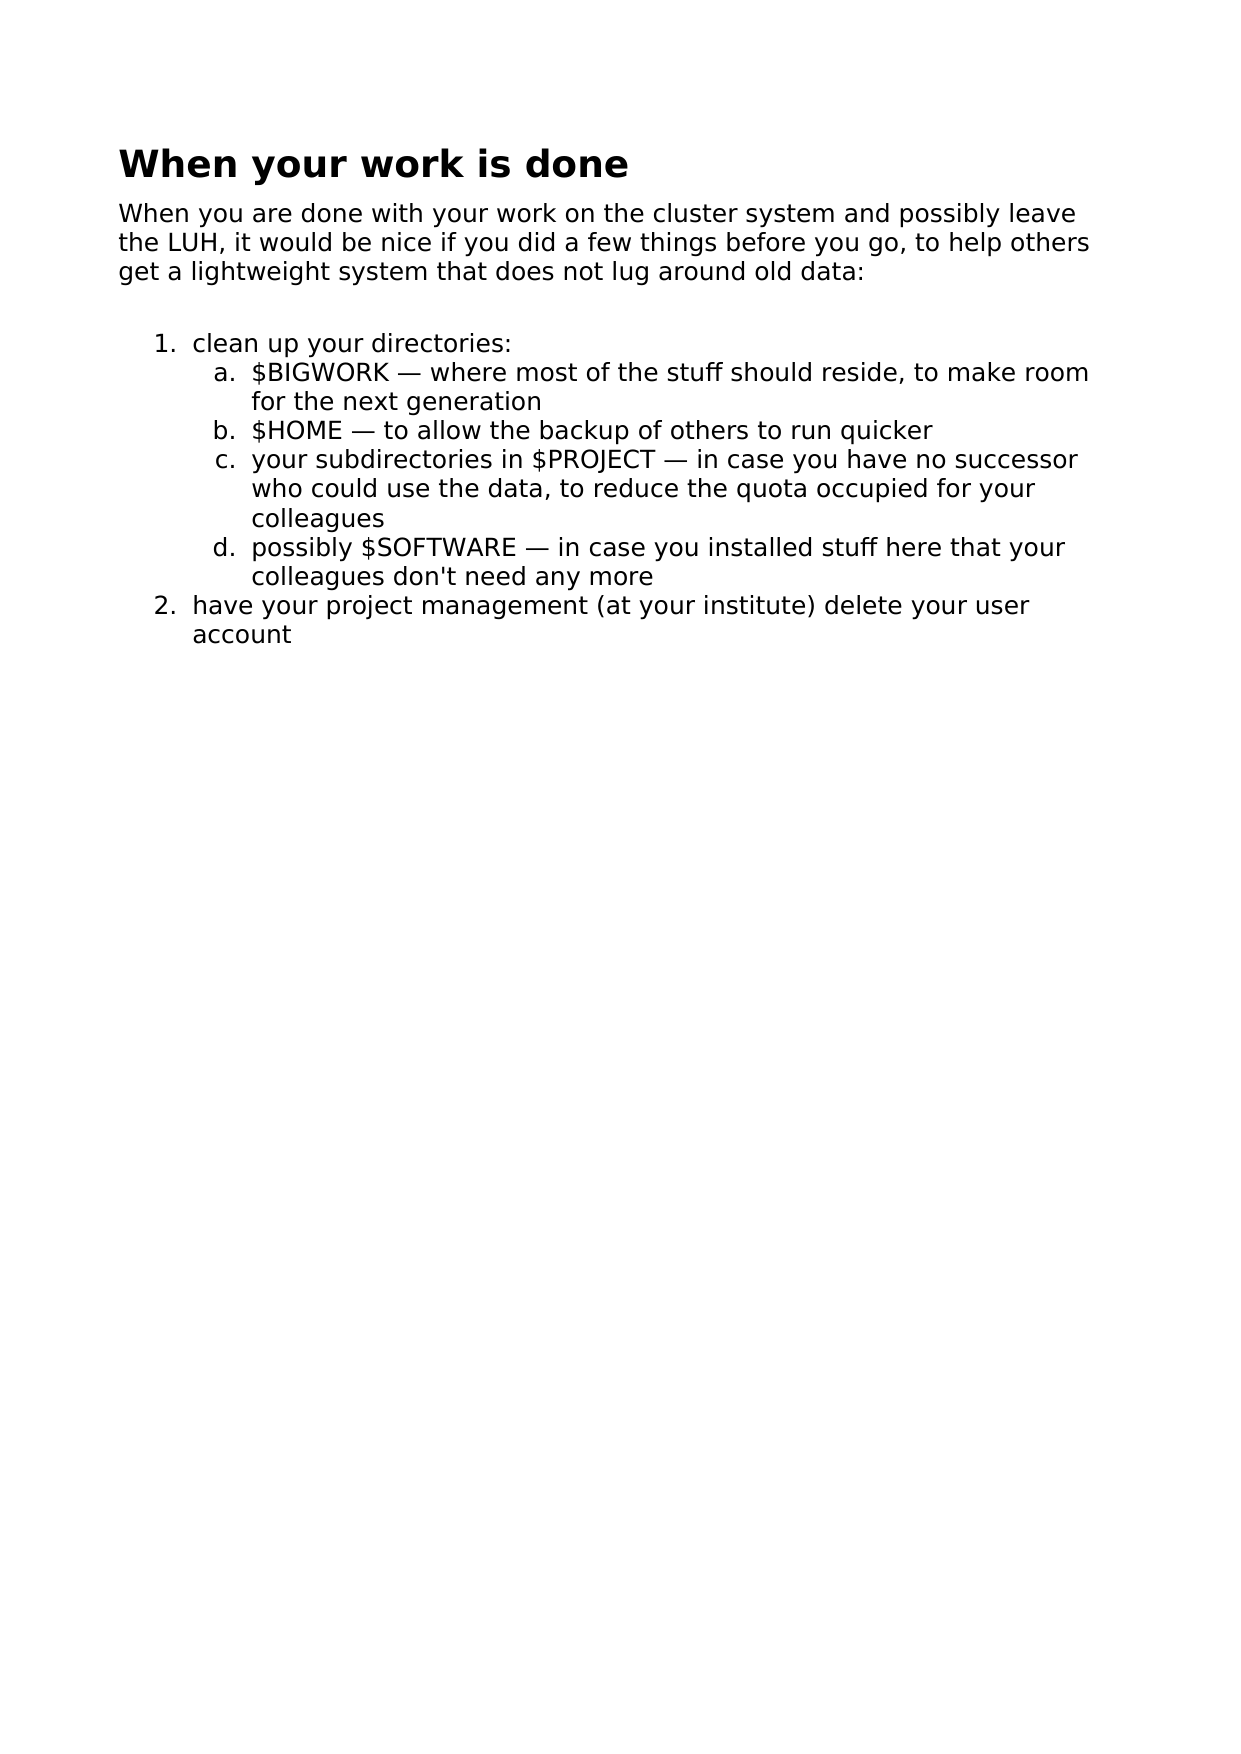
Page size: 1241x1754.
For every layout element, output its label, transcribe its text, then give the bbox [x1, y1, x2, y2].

subtitle When your work is done [118, 143, 1122, 187]
list $BIGWORK — where most of the stuff should reside, to make room for the next generation [236, 358, 1122, 416]
list clean up your directories: [177, 329, 1122, 358]
list have your project management (at your institute) delete your user account [177, 591, 1122, 649]
list $HOME — to allow the backup of others to run quicker [236, 416, 1122, 445]
list your subdirectories in $PROJECT — in case you have no successor who could use the data, to reduce the quota occupied for your colleagues [236, 445, 1122, 533]
text When you are done with your work on the cluster system and possibly leave the LUH, it would be nice if you did a few things before you go, to help others get a lightweight system that does not lug around old data: [118, 199, 1122, 287]
list possibly $SOFTWARE — in case you installed stuff here that your colleagues don't need any more [236, 533, 1122, 591]
